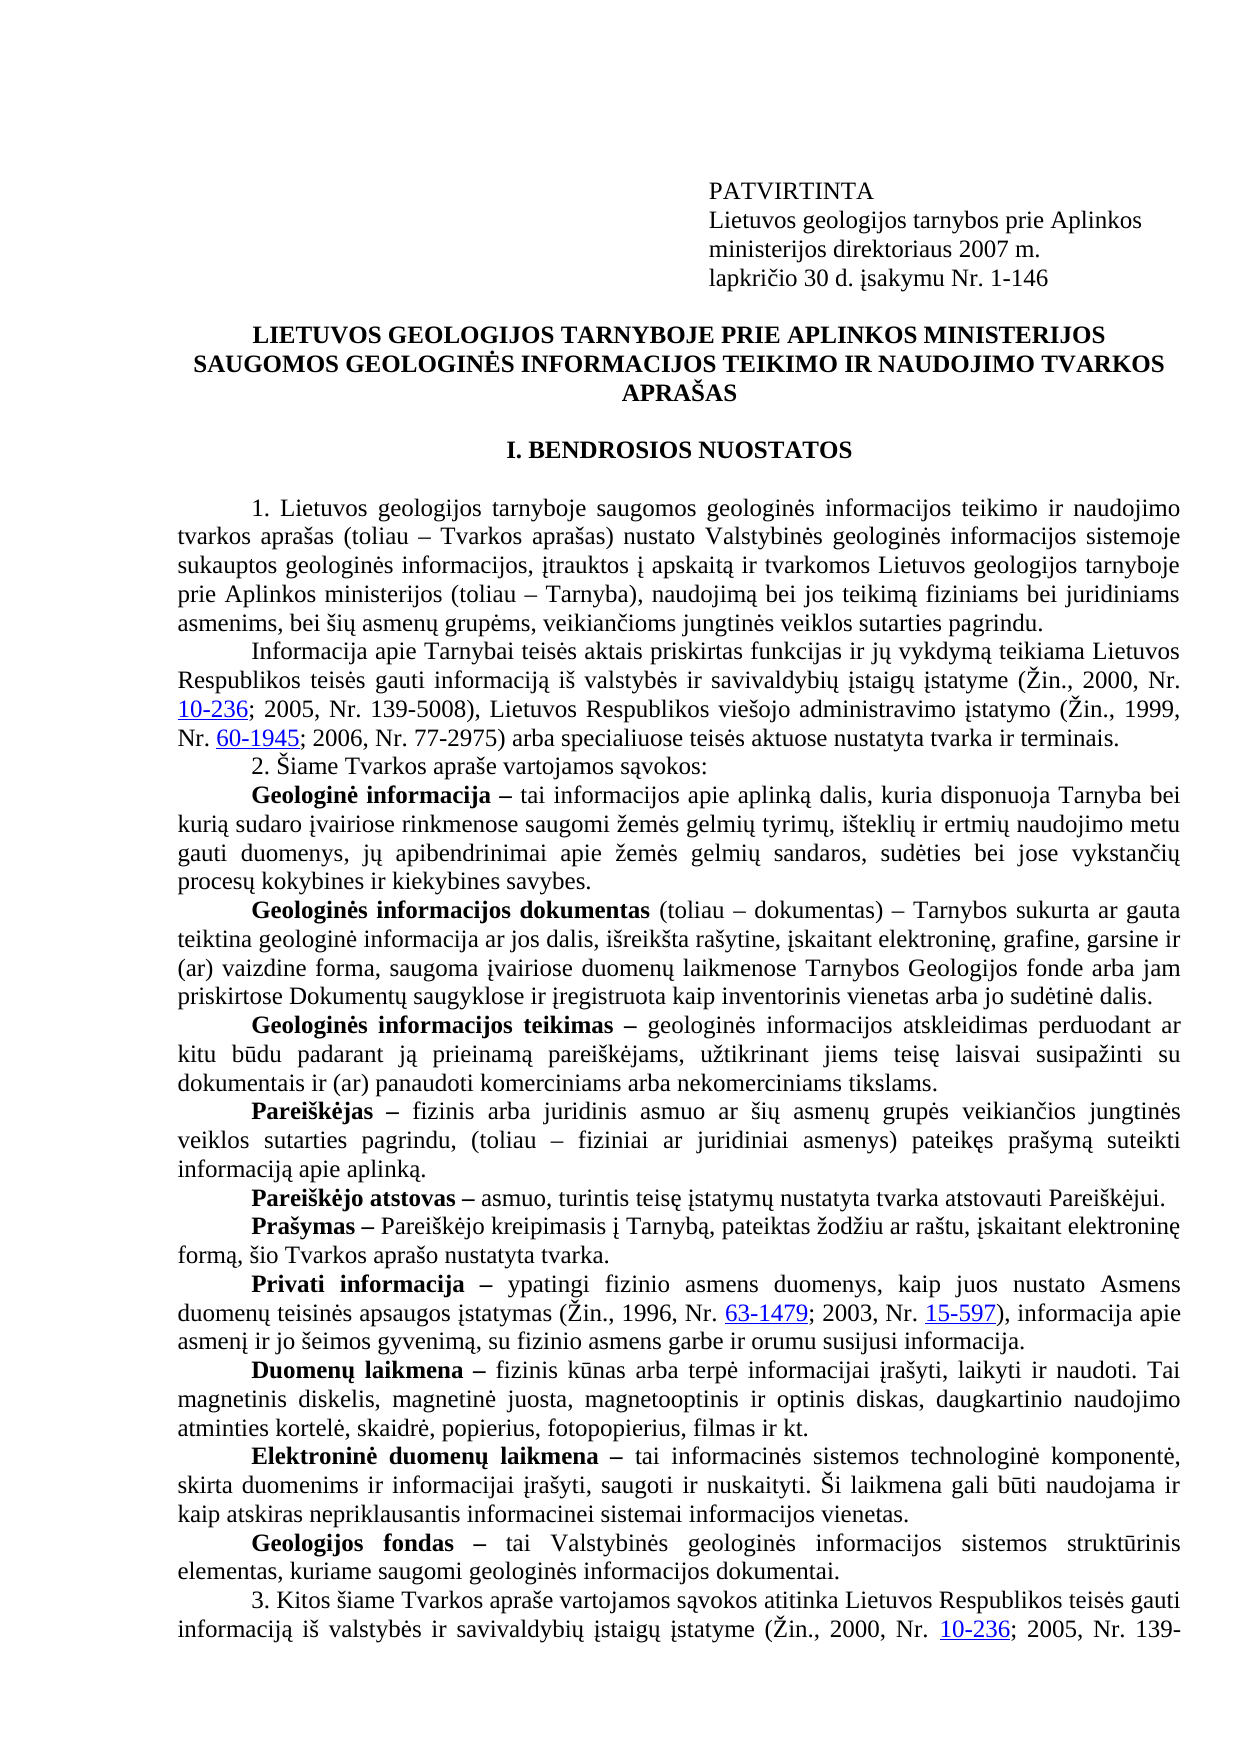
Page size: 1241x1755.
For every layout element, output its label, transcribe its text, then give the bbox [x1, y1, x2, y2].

text lapkričio 30 d. įsakymu Nr. 1-146 [177, 263, 1181, 291]
text LIETUVOS GEOLOGIJOS TARNYBOJE PRIE APLINKOS MINISTERIJOS SAUGOMOS GEOLOGINĖS INFORMACIJOS TEIKIMO IR NAUDOJIMO TVARKOS APRAŠAS [177, 320, 1181, 406]
text 1. Lietuvos geologijos tarnyboje saugomos geologinės informacijos teikimo ir naudojimo tvarkos aprašas (toliau – Tvarkos aprašas) nustato Valstybinės geologinės informacijos sistemoje sukauptos geologinės informacijos, įtrauktos į apskaitą ir tvarkomos Lietuvos geologijos tarnyboje prie Aplinkos ministerijos (toliau – Tarnyba), naudojimą bei jos teikimą fiziniams bei juridiniams asmenims, bei šių asmenų grupėms, veikiančioms jungtinės veiklos sutarties pagrindu. [177, 493, 1181, 636]
text Lietuvos geologijos tarnybos prie Aplinkos [177, 205, 1181, 234]
text I. BENDROSIOS NUOSTATOS [177, 435, 1181, 464]
text Pareiškėjo atstovas – asmuo, turintis teisę įstatymų nustatyta tvarka atstovauti Pareiškėjui. [177, 1183, 1181, 1211]
text 2. Šiame Tvarkos apraše vartojamos sąvokos: [177, 751, 1181, 780]
text Geologijos fondas – tai Valstybinės geologinės informacijos sistemos struktūrinis elementas, kuriame saugomi geologinės informacijos dokumentai. [177, 1528, 1181, 1585]
text Geologinės informacijos dokumentas (toliau – dokumentas) – Tarnybos sukurta ar gauta teiktina geologinė informacija ar jos dalis, išreikšta rašytine, įskaitant elektroninę, grafine, garsine ir (ar) vaizdine forma, saugoma įvairiose duomenų laikmenose Tarnybos Geologijos fonde arba jam priskirtose Dokumentų saugyklose ir įregistruota kaip inventorinis vienetas arba jo sudėtinė dalis. [177, 895, 1181, 1010]
text Privati informacija – ypatingi fizinio asmens duomenys, kaip juos nustato Asmens duomenų teisinės apsaugos įstatymas (Žin., 1996, Nr. 63-1479; 2003, Nr. 15-597), informacija apie asmenį ir jo šeimos gyvenimą, su fizinio asmens garbe ir orumu susijusi informacija. [177, 1269, 1181, 1355]
text Geologinės informacijos teikimas – geologinės informacijos atskleidimas perduodant ar kitu būdu padarant ją prieinamą pareiškėjams, užtikrinant jiems teisę laisvai susipažinti su dokumentais ir (ar) panaudoti komerciniams arba nekomerciniams tikslams. [177, 1010, 1181, 1096]
text Prašymas – Pareiškėjo kreipimasis į Tarnybą, pateiktas žodžiu ar raštu, įskaitant elektroninę formą, šio Tvarkos aprašo nustatyta tvarka. [177, 1211, 1181, 1269]
text ministerijos direktoriaus 2007 m. [177, 234, 1181, 263]
text 3. Kitos šiame Tvarkos apraše vartojamos sąvokos atitinka Lietuvos Respublikos teisės gauti informaciją iš valstybės ir savivaldybių įstaigų įstatyme (Žin., 2000, Nr. 10-236; 2005, Nr. 139- [177, 1585, 1181, 1643]
text Geologinė informacija – tai informacijos apie aplinką dalis, kuria disponuoja Tarnyba bei kurią sudaro įvairiose rinkmenose saugomi žemės gelmių tyrimų, išteklių ir ertmių naudojimo metu gauti duomenys, jų apibendrinimai apie žemės gelmių sandaros, sudėties bei jose vykstančių procesų kokybines ir kiekybines savybes. [177, 780, 1181, 895]
text Informacija apie Tarnybai teisės aktais priskirtas funkcijas ir jų vykdymą teikiama Lietuvos Respublikos teisės gauti informaciją iš valstybės ir savivaldybių įstaigų įstatyme (Žin., 2000, Nr. 10-236; 2005, Nr. 139-5008), Lietuvos Respublikos viešojo administravimo įstatymo (Žin., 1999, Nr. 60-1945; 2006, Nr. 77-2975) arba specialiuose teisės aktuose nustatyta tvarka ir terminais. [177, 636, 1181, 751]
text PATVIRTINTA [177, 176, 1181, 205]
text Elektroninė duomenų laikmena – tai informacinės sistemos technologinė komponentė, skirta duomenims ir informacijai įrašyti, saugoti ir nuskaityti. Ši laikmena gali būti naudojama ir kaip atskiras nepriklausantis informacinei sistemai informacijos vienetas. [177, 1441, 1181, 1528]
text Pareiškėjas – fizinis arba juridinis asmuo ar šių asmenų grupės veikiančios jungtinės veiklos sutarties pagrindu, (toliau – fiziniai ar juridiniai asmenys) pateikęs prašymą suteikti informaciją apie aplinką. [177, 1096, 1181, 1183]
text Duomenų laikmena – fizinis kūnas arba terpė informacijai įrašyti, laikyti ir naudoti. Tai magnetinis diskelis, magnetinė juosta, magnetooptinis ir optinis diskas, daugkartinio naudojimo atminties kortelė, skaidrė, popierius, fotopopierius, filmas ir kt. [177, 1355, 1181, 1441]
